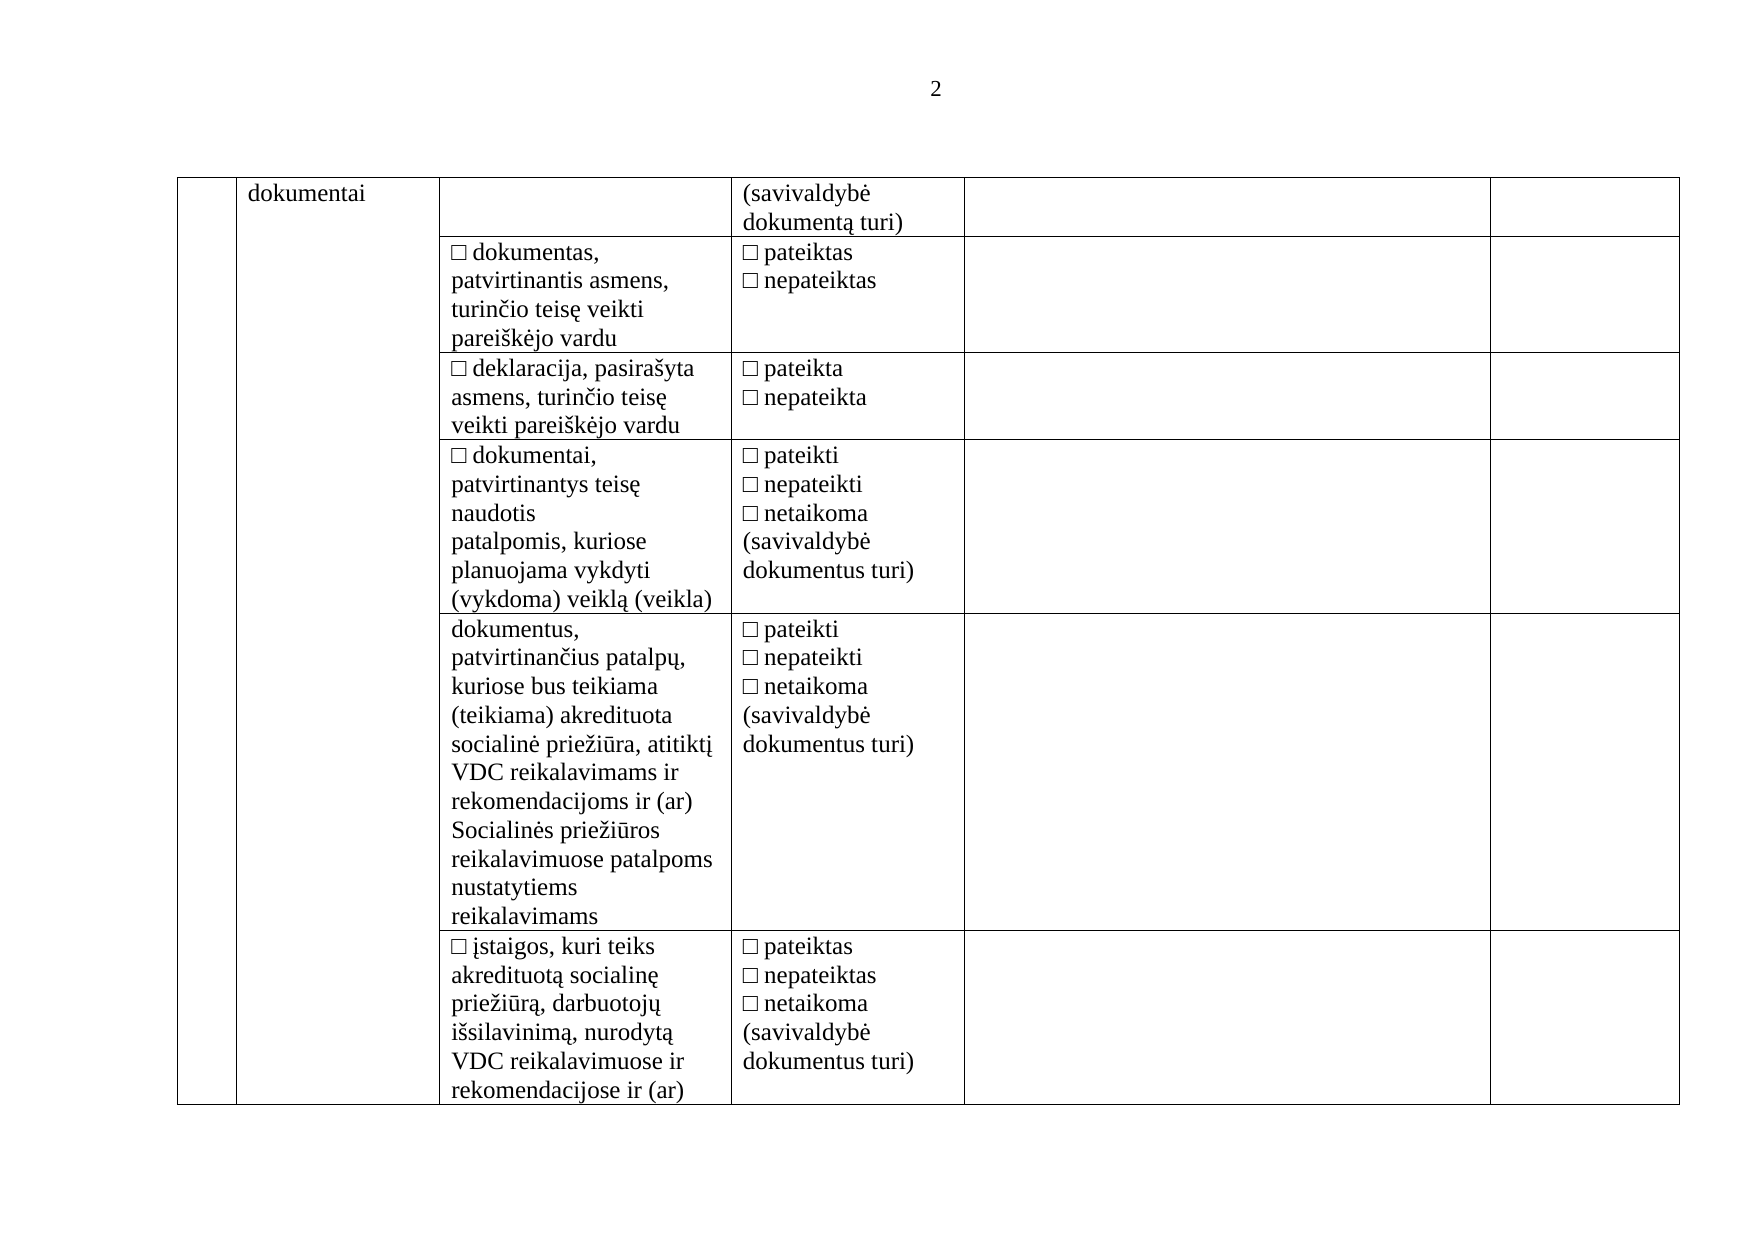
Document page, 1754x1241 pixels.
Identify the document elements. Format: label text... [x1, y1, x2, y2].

table_cell [1491, 353, 1679, 439]
table_cell [440, 178, 731, 236]
table_cell dokumentai [237, 178, 439, 1103]
table_cell □ pateikti □ nepateikti □ netaikoma (savivaldybė dokumentus turi) [732, 614, 964, 930]
table_cell [965, 614, 1490, 930]
table_cell [965, 931, 1490, 1103]
table_cell [965, 237, 1490, 352]
table_cell [1491, 931, 1679, 1103]
table_cell □ dokumentas, patvirtinantis asmens, turinčio teisę veikti pareiškėjo vardu [440, 237, 731, 352]
table_cell [1491, 440, 1679, 613]
table_cell dokumentus, patvirtinančius patalpų, kuriose bus teikiama (teikiama) akredituota socialinė priežiūra, atitiktį VDC reikalavimams ir rekomendacijoms ir (ar) Socialinės priežiūros reikalavimuose patalpoms nustatytiems reikalavimams [440, 614, 731, 930]
table_cell [965, 178, 1490, 236]
table_cell [1491, 178, 1679, 236]
table_cell □ dokumentai, patvirtinantys teisę naudotis patalpomis, kuriose planuojama vykdyti (vykdoma) veiklą (veikla) [440, 440, 731, 613]
table_cell [1491, 614, 1679, 930]
table_cell [178, 178, 236, 1103]
table_cell [1491, 237, 1679, 352]
table_cell (savivaldybė dokumentą turi) [732, 178, 964, 236]
table_cell □ pateiktas □ nepateiktas □ netaikoma (savivaldybė dokumentus turi) [732, 931, 964, 1103]
table_cell □ pateikta □ nepateikta [732, 353, 964, 439]
table_cell □ deklaracija, pasirašyta asmens, turinčio teisę veikti pareiškėjo vardu [440, 353, 731, 439]
table_cell □ įstaigos, kuri teiks akredituotą socialinę priežiūrą, darbuotojų išsilavinimą, nurodytą VDC reikalavimuose ir rekomendacijose ir (ar) [440, 931, 731, 1103]
table_cell [965, 440, 1490, 613]
table_cell □ pateikti □ nepateikti □ netaikoma (savivaldybė dokumentus turi) [732, 440, 964, 613]
table_cell [965, 353, 1490, 439]
table_cell □ pateiktas □ nepateiktas [732, 237, 964, 352]
